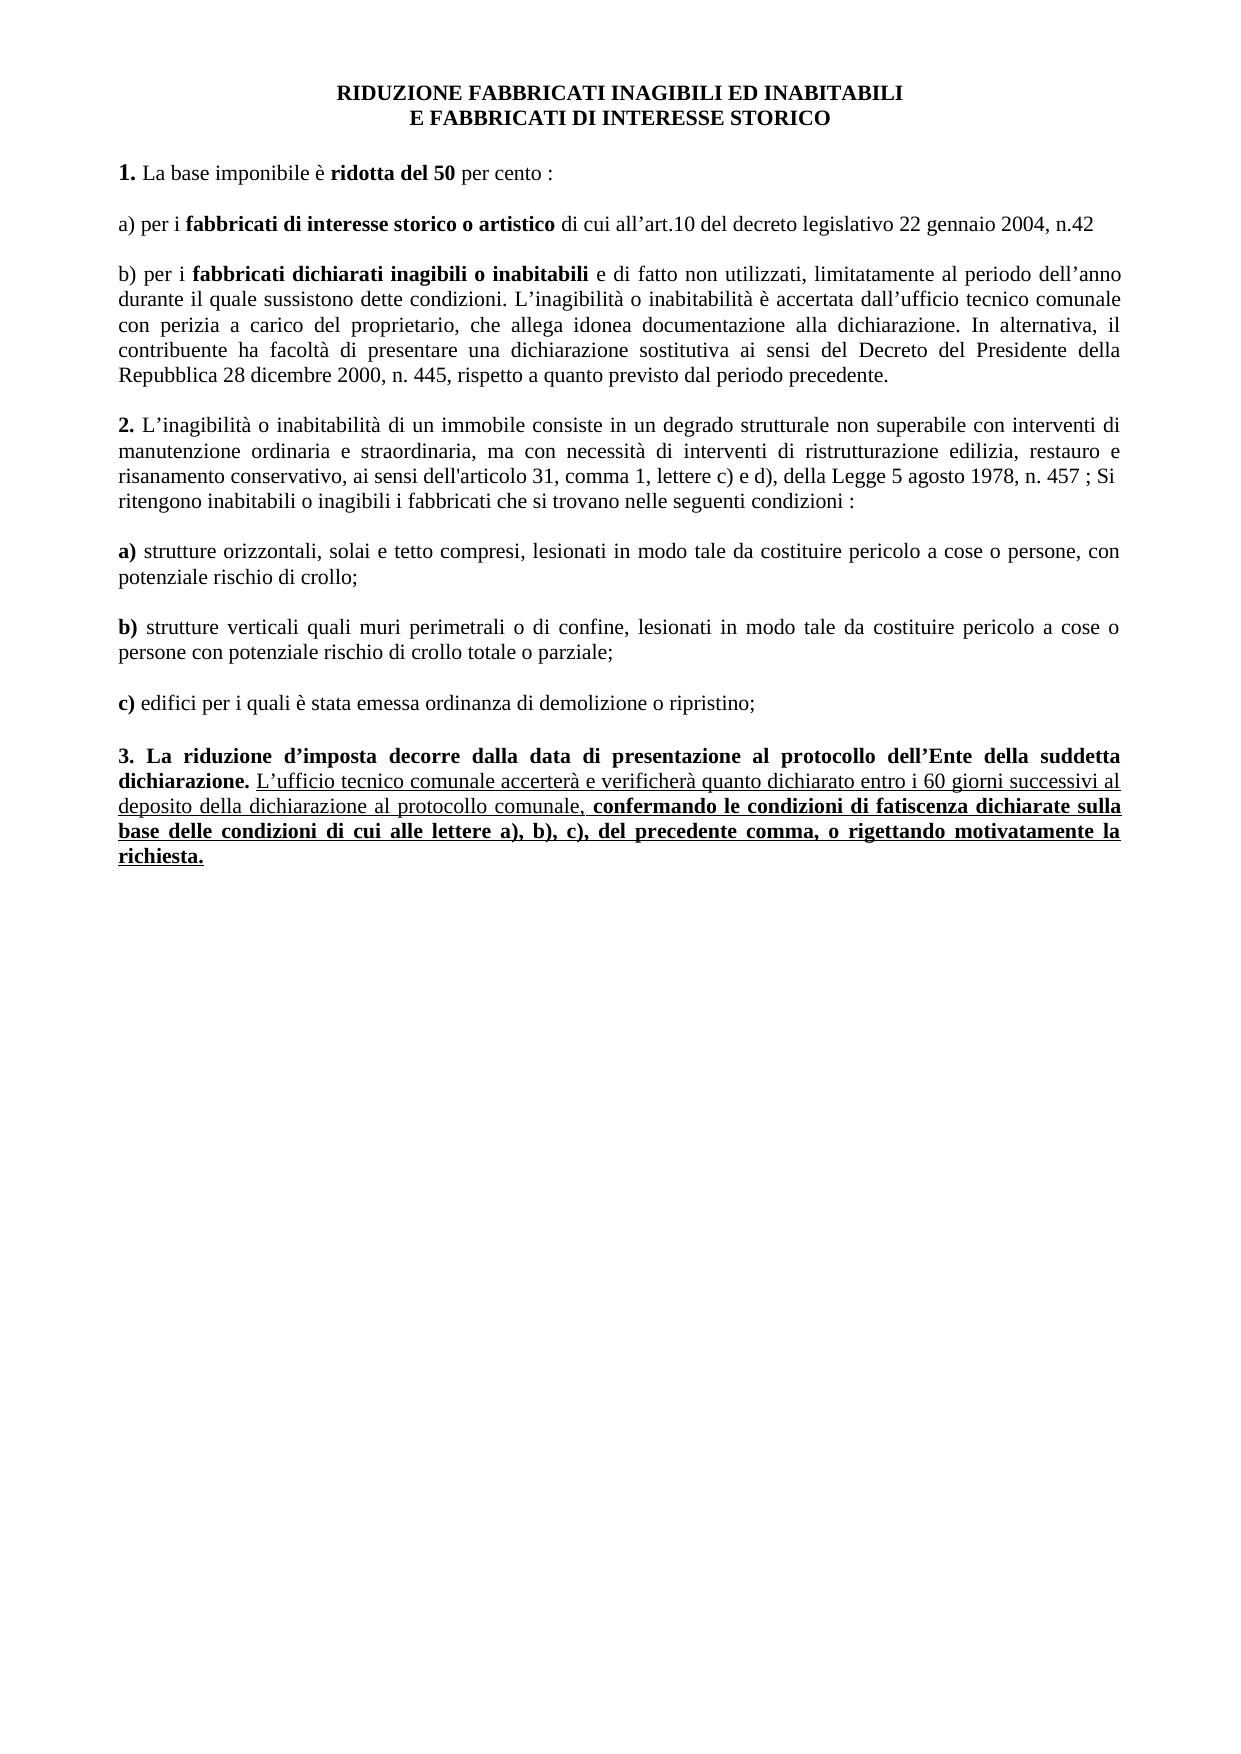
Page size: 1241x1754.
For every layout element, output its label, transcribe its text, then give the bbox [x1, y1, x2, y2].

text b) per i fabbricati dichiarati inagibili o inabitabili e di fatto non utilizzati, limitatamente al periodo dell’anno durante il quale sussistono dette condizioni. L’inagibilità o inabitabilità è accertata dall’ufficio tecnico comunale con perizia a carico del proprietario, che allega idonea documentazione alla dichiarazione. In alternativa, il contribuente ha facoltà di presentare una dichiarazione sostitutiva ai sensi del Decreto del Presidente della Repubblica 28 dicembre 2000, n. 445, rispetto a quanto previsto dal periodo precedente. [118, 261, 1122, 387]
text E FABBRICATI DI INTERESSE STORICO [118, 105, 1122, 130]
text 2. L’inagibilità o inabitabilità di un immobile consiste in un degrado strutturale non superabile con interventi di manutenzione ordinaria e straordinaria, ma con necessità di interventi di ristrutturazione edilizia, restauro e risanamento conservativo, ai sensi dell'articolo 31, comma 1, lettere c) e d), della Legge 5 agosto 1978, n. 457 ; Si [118, 412, 1122, 488]
text a) strutture orizzontali, solai e tetto compresi, lesionati in modo tale da costituire pericolo a cose o persone, con potenziale rischio di crollo; [118, 538, 1122, 589]
text 1. La base imponibile è ridotta del 50 per cento : [118, 158, 1122, 186]
text base delle condizioni di cui alle lettere a), b), c), del precedente comma, o rigettando motivatamente la richiesta. [118, 816, 1122, 869]
text b) strutture verticali quali muri perimetrali o di confine, lesionati in modo tale da costituire pericolo a cose o persone con potenziale rischio di crollo totale o parziale; [118, 614, 1122, 664]
text c) edifici per i quali è stata emessa ordinanza di demolizione o ripristino; [118, 690, 1122, 715]
text 3. La riduzione d’imposta decorre dalla data di presentazione al protocollo dell’Ente della suddetta dichiarazione. L’ufficio tecnico comunale accerterà e verificherà quanto dichiarato entro i 60 giorni successivi al deposito della dichiarazione al protocollo comunale, confermando le condizioni di fatiscenza dichiarate sulla [118, 743, 1122, 815]
text ritengono inabitabili o inagibili i fabbricati che si trovano nelle seguenti condizioni : [118, 488, 1122, 513]
text RIDUZIONE FABBRICATI INAGIBILI ED INABITABILI [118, 80, 1122, 105]
text a) per i fabbricati di interesse storico o artistico di cui all’art.10 del decreto legislativo 22 gennaio 2004, n.42 [118, 211, 1122, 236]
